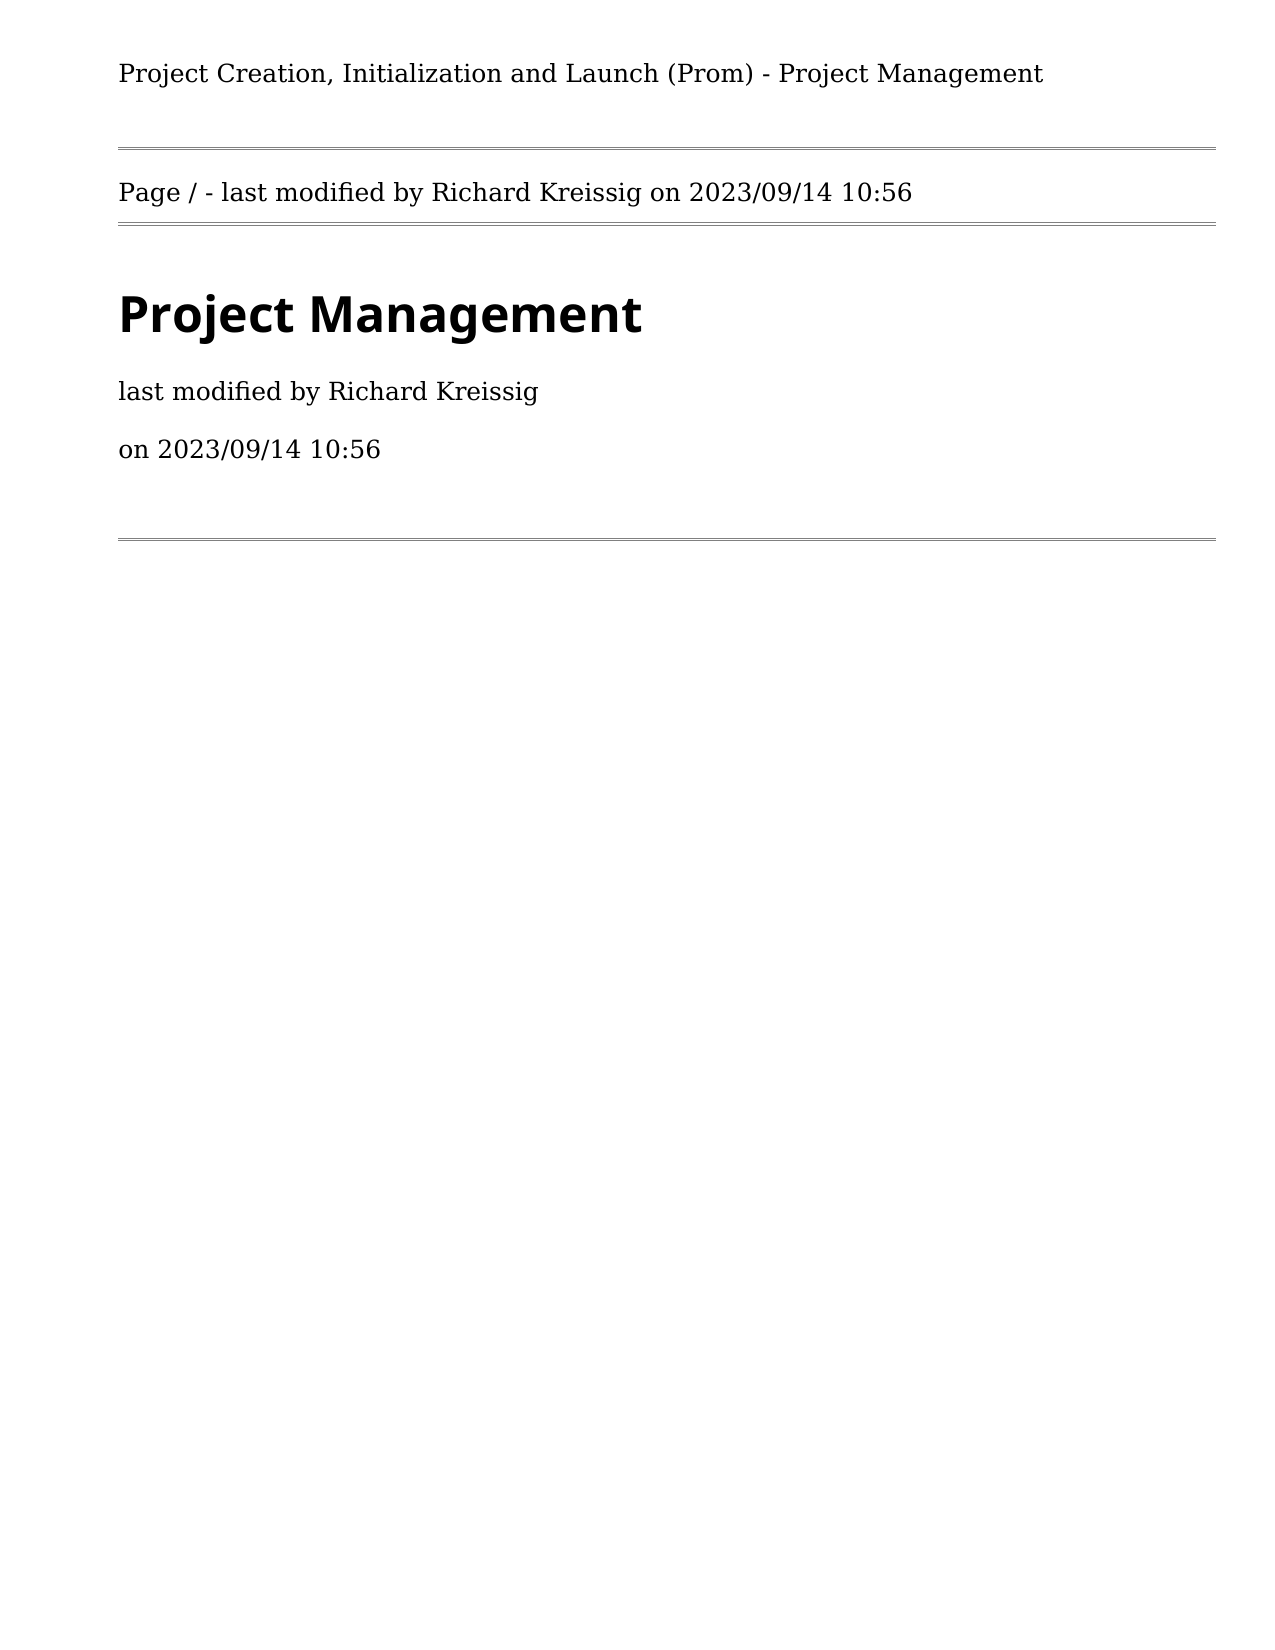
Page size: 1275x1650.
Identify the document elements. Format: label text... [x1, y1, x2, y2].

subtitle Project Management [118, 279, 1216, 347]
text Project Creation, Initialization and Launch (Prom) - Project Management [118, 59, 1216, 88]
text on 2023/09/14 10:56 [118, 435, 1216, 464]
text last modified by Richard Kreissig [118, 377, 1216, 406]
text Page / - last modified by Richard Kreissig on 2023/09/14 10:56 [118, 179, 1216, 208]
